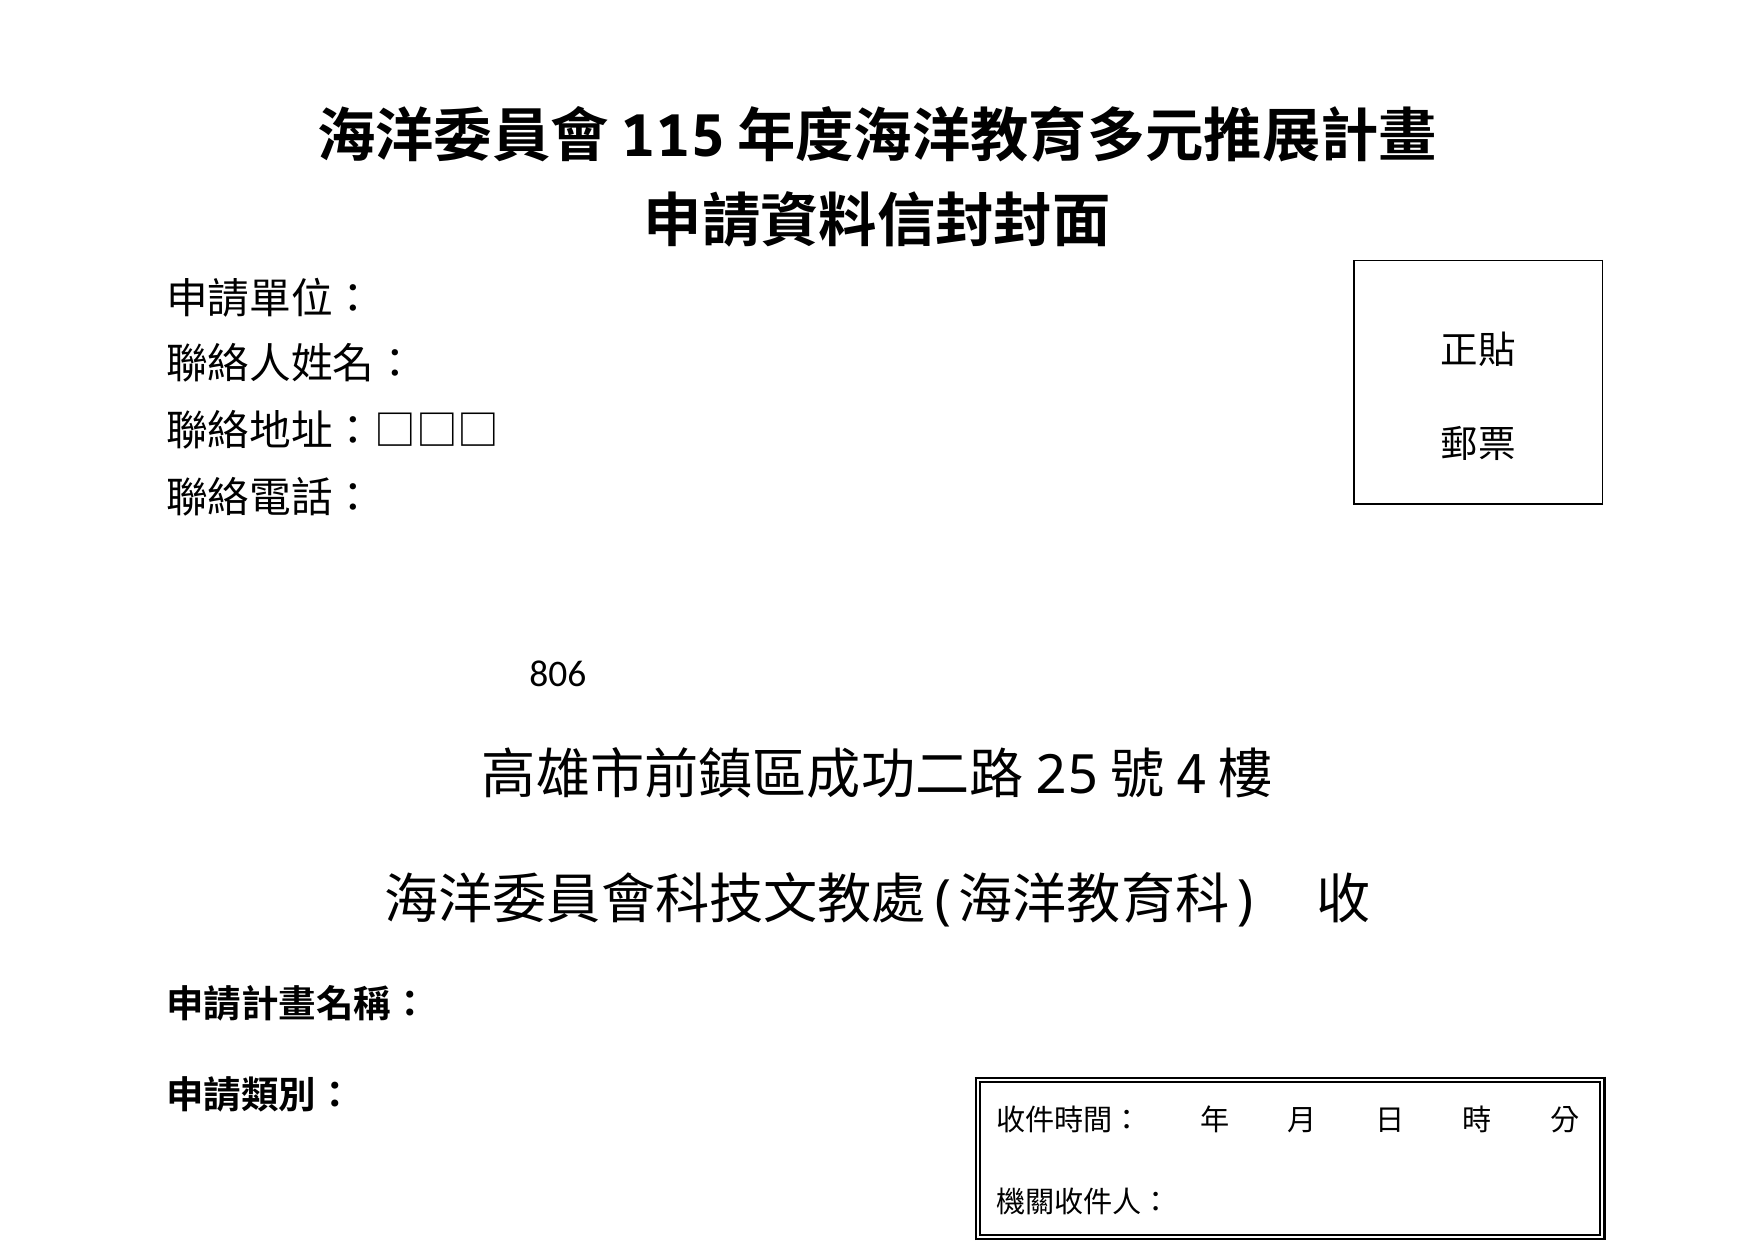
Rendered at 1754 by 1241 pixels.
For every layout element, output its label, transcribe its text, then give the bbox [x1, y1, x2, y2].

text 正貼 [1370, 288, 1587, 382]
text 申請類別： [166, 1072, 1569, 1118]
text 高雄市前鎮區成功二路25號4樓 [150, 697, 1604, 822]
text 806 [150, 635, 1604, 697]
text 聯絡電話： [166, 459, 1338, 526]
text 申請單位： [166, 267, 1338, 326]
text 收件時間： 年 月 日 時 分 [996, 1096, 1584, 1138]
text [151, 965, 1584, 1240]
text 機關收件人： [996, 1178, 1584, 1221]
text 聯絡地址：□□□ [166, 392, 1338, 459]
text 聯絡人姓名： [166, 326, 1338, 392]
text 申請計畫名稱： [166, 980, 1569, 1026]
text 郵票 [1370, 382, 1587, 476]
text 海洋委員會科技文教處(海洋教育科) 收 [150, 822, 1604, 947]
